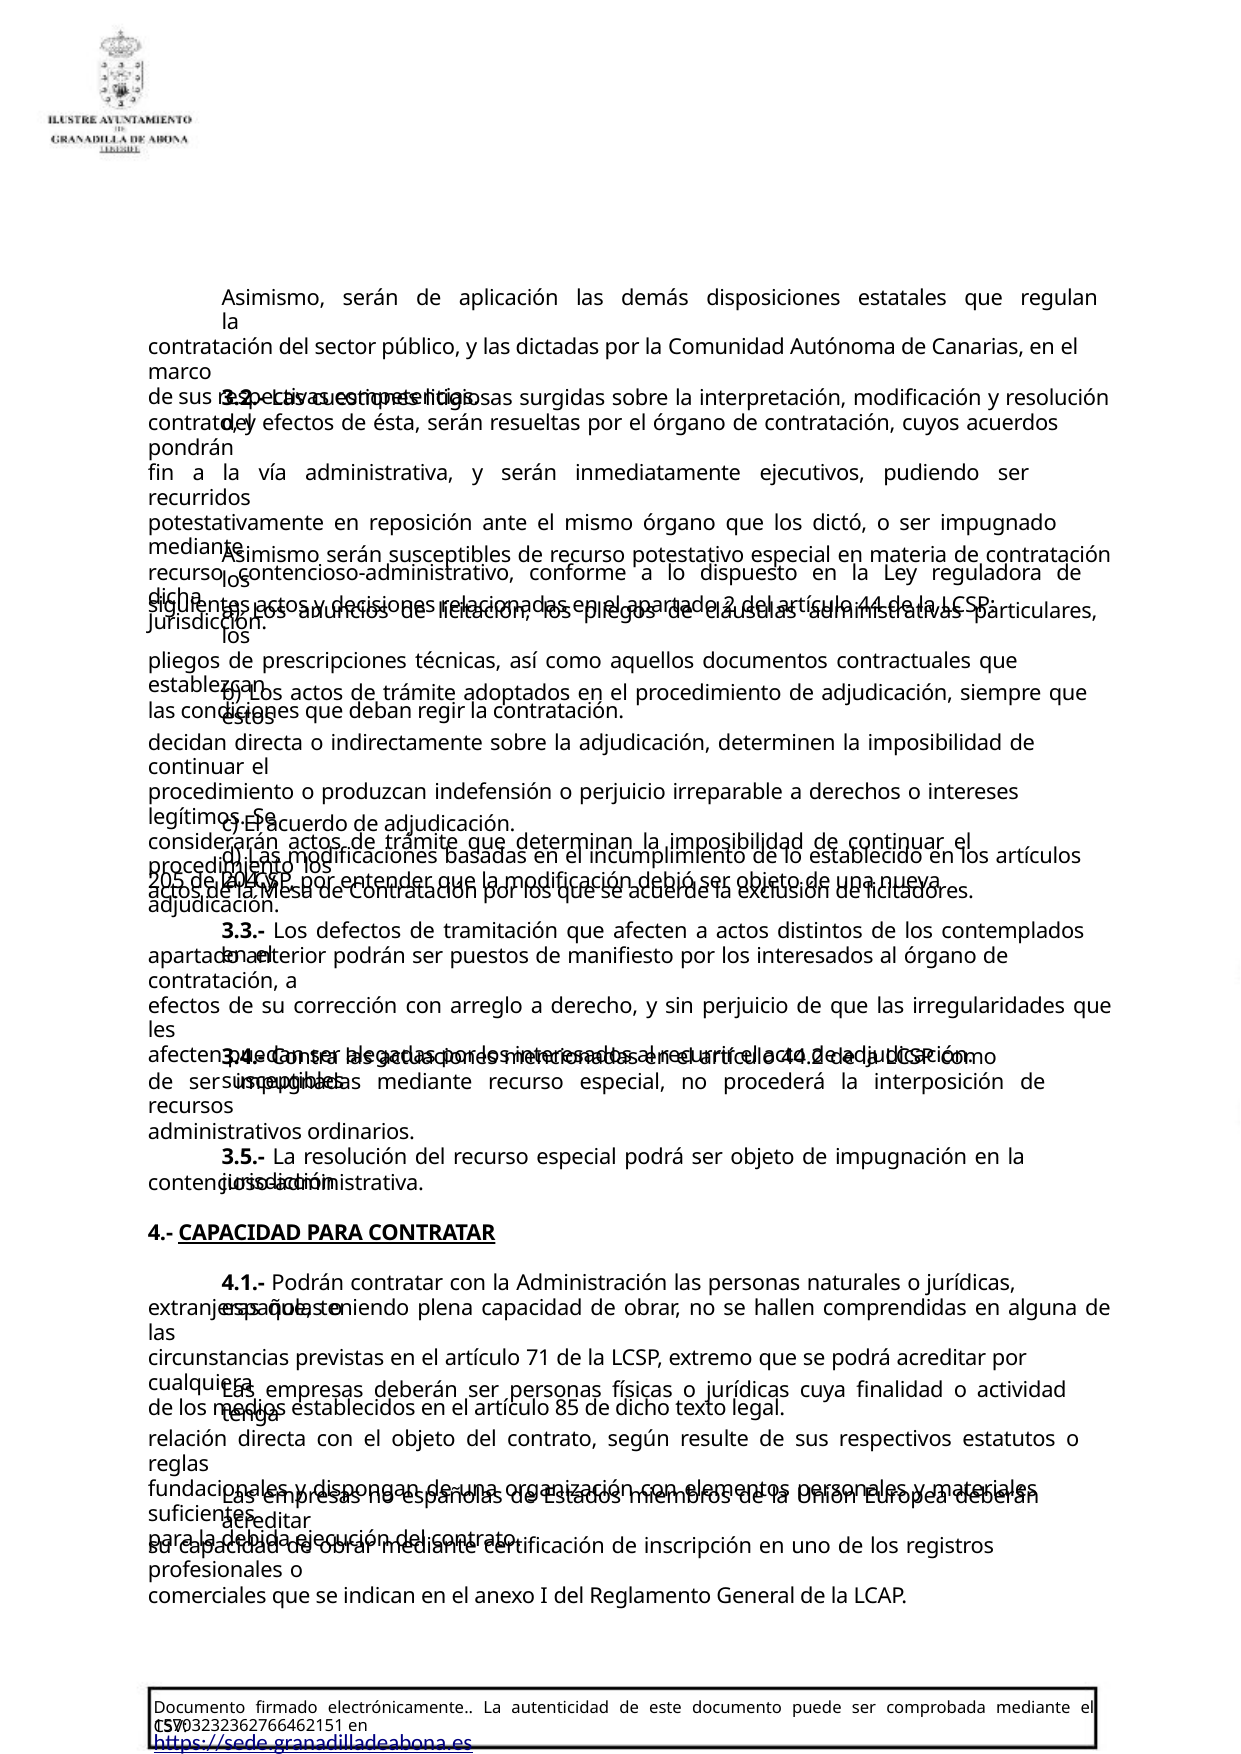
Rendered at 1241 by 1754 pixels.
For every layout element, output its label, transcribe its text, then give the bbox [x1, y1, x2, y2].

text 3.3.- Los defectos de tramitación que afecten a actos distintos de los contemplados en el [221, 919, 1118, 944]
text recurso contencioso-administrativo, conforme a lo dispuesto en la Ley reguladora de dicha [148, 560, 1118, 593]
text comerciales que se indican en el anexo I del Reglamento General de la LCAP. [148, 1583, 1118, 1608]
text Asimismo, serán de aplicación las demás disposiciones estatales que regulan la [221, 285, 1118, 334]
text relación directa con el objeto del contrato, según resulte de sus respectivos estatutos o reglas [148, 1427, 1118, 1476]
text apartado anterior podrán ser puestos de manifiesto por los interesados al órgano de contratación, a [148, 944, 1118, 993]
text extranjeras que, teniendo plena capacidad de obrar, no se hallen comprendidas en alguna de las [148, 1296, 1118, 1345]
text 3.2.- Las cuestiones litigiosas surgidas sobre la interpretación, modificación y resolución del [221, 386, 1118, 411]
text contrato, y efectos de ésta, serán resueltas por el órgano de contratación, cuyos acuerdos pondrán [148, 411, 1118, 460]
text potestativamente en reposición ante el mismo órgano que los dictó, o ser impugnado mediante [148, 511, 1118, 559]
text Las empresas no españolas de Estados miembros de la Unión Europea deberán acreditar [221, 1484, 1118, 1533]
text 3.4.- Contra las actuaciones mencionadas en el artículo 44.2 de la LCSP como susceptibles [221, 1044, 1118, 1070]
text decidan directa o indirectamente sobre la adjudicación, determinen la imposibilidad de continuar el [148, 730, 1118, 779]
text 205 de la LCSP, por entender que la modificación debió ser objeto de una nueva adjudicación. [148, 868, 1061, 917]
text Las empresas deberán ser personas físicas o jurídicas cuya finalidad o actividad tenga [221, 1378, 1118, 1427]
text 15703232362766462151 en https://sede.granadilladeabona.es [153, 1717, 642, 1754]
text contratación del sector público, y las dictadas por la Comunidad Autónoma de Canarias, en el marco [148, 335, 1118, 384]
text contencioso-administrativa. [148, 1170, 438, 1195]
text las condiciones que deban regir la contratación. [148, 698, 221, 723]
text c) El acuerdo de adjudicación. [221, 812, 530, 837]
text efectos de su corrección con arreglo a derecho, y sin perjuicio de que las irregularidades que les [148, 994, 1118, 1043]
text procedimiento o produzcan indefensión o perjuicio irreparable a derechos o intereses legítimos. Se [148, 780, 1118, 829]
text d) Las modificaciones basadas en el incumplimiento de lo establecido en los artículos 204 y [221, 843, 1118, 892]
text 3.5.- La resolución del recurso especial podrá ser objeto de impugnación en la jurisdicción [221, 1145, 1118, 1194]
text Jurisdicción. [148, 617, 221, 634]
text de los medios establecidos en el artículo 85 de dicho texto legal. [148, 1396, 221, 1420]
text administrativos ordinarios. [148, 1119, 1118, 1144]
text b) Los actos de trámite adoptados en el procedimiento de adjudicación, siempre que éstos [221, 681, 1118, 729]
text a) Los anuncios de licitación, los pliegos de cláusulas administrativas particulares, los [221, 599, 1118, 648]
text su capacidad de obrar mediante certificación de inscripción en uno de los registros profesionales o [148, 1534, 1118, 1583]
text fundacionales y dispongan de una organización con elementos personales y materiales suficientes [148, 1477, 1118, 1526]
text de sus respectivas competencias. [148, 385, 1118, 409]
text considerarán actos de trámite que determinan la imposibilidad de continuar el procedimiento los [527, 830, 1118, 843]
text de ser impugnadas mediante recurso especial, no procederá la interposición de recursos [148, 1070, 1118, 1119]
text afecten puedan ser alegadas por los interesados al recurrir el acto de adjudicación. [148, 1043, 1118, 1068]
text 4.- CAPACIDAD PARA CONTRATAR [148, 1221, 539, 1245]
text circunstancias previstas en el artículo 71 de la LCSP, extremo que se podrá acreditar por cualquiera [148, 1346, 1118, 1395]
text fin a la vía administrativa, y serán inmediatamente ejecutivos, pudiendo ser recurridos [148, 461, 1118, 510]
text pliegos de prescripciones técnicas, así como aquellos documentos contractuales que establezcan [148, 649, 1118, 698]
text Asimismo serán susceptibles de recurso potestativo especial en materia de contratación los [221, 543, 1118, 592]
text 4.1.- Podrán contratar con la Administración las personas naturales o jurídicas, españolas o [221, 1271, 1118, 1296]
text Documento firmado electrónicamente.. La autenticidad de este documento puede ser comprobada mediante el CSV: [153, 1699, 1113, 1736]
text considerarán actos de trámite que determinan la imposibilidad de continuar el procedimiento los [148, 830, 226, 868]
text siguientes actos y decisiones relacionadas en el apartado 2 del artículo 44 de la LCSP: [148, 593, 1118, 617]
